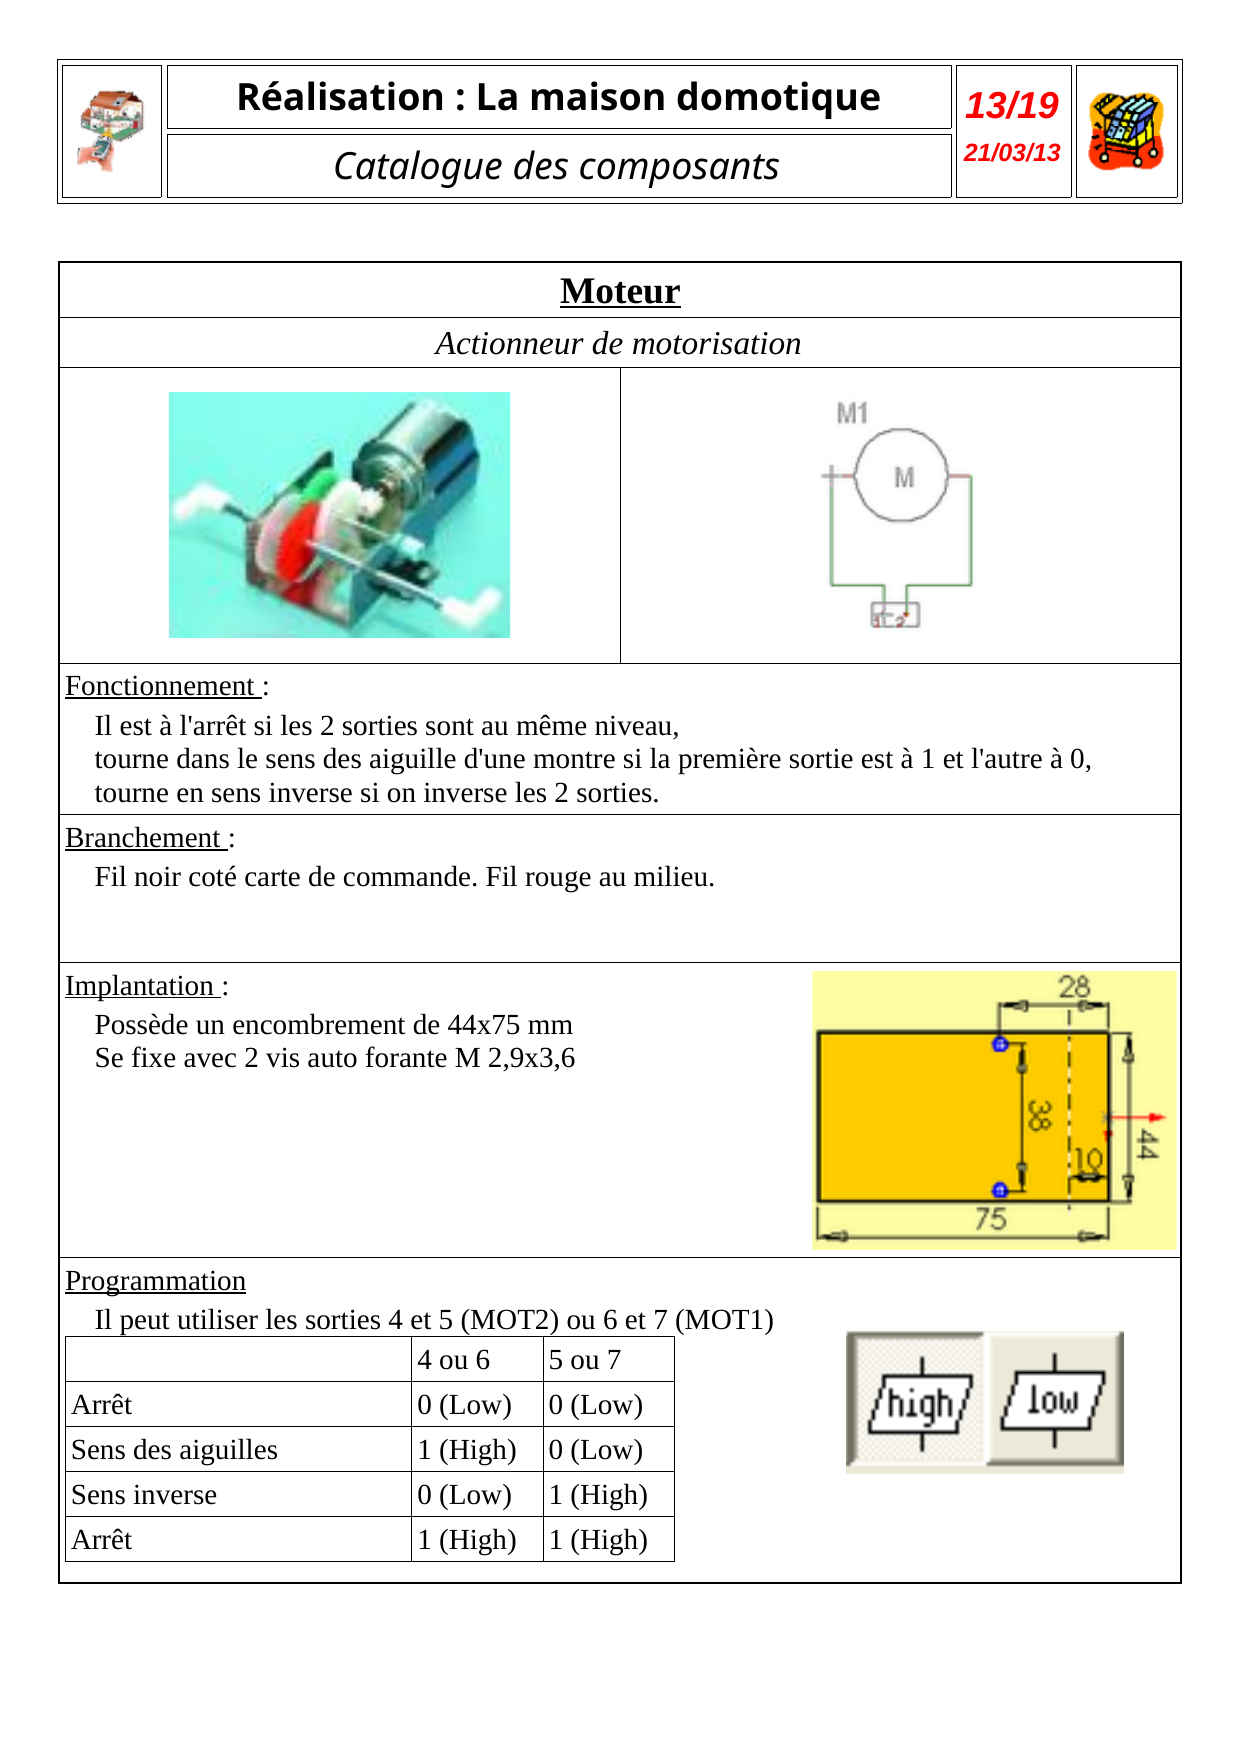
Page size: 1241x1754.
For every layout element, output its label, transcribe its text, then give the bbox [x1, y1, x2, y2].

table_cell 1 (High) [412, 1517, 543, 1561]
table_cell Programmation Il peut utiliser les sorties 4 et 5 (MOT2) ou 6 et 7 (MOT1) [60, 1258, 1180, 1582]
table_cell Fonctionnement : Il est à l'arrêt si les 2 sorties sont au même niveau, tourne dans le sens des aiguille d'une montre si la première sortie est à 1 et l'autre à 0, tourne en sens inverse si on inverse les 2 sorties. [60, 664, 1180, 814]
table_header 5 ou 7 [544, 1337, 674, 1381]
picture [77, 90, 146, 172]
table_header 4 ou 6 [412, 1337, 543, 1381]
table_cell 1 (High) [412, 1427, 543, 1471]
table_cell Sens des aiguilles [66, 1427, 411, 1471]
picture [817, 392, 984, 637]
table_cell [621, 368, 1180, 662]
table_cell 0 (Low) [544, 1427, 674, 1471]
table_cell Arrêt [66, 1517, 411, 1561]
table_header [66, 1337, 411, 1381]
table_cell Sens inverse [66, 1472, 411, 1516]
table_cell 1 (High) [544, 1472, 674, 1516]
table_cell [60, 368, 620, 662]
picture [168, 392, 511, 638]
picture [846, 1331, 1124, 1474]
table_cell 1 (High) [544, 1517, 674, 1561]
table_cell Branchement : Fil noir coté carte de commande. Fil rouge au milieu. [60, 815, 1180, 962]
table_cell Implantation : Possède un encombrement de 44x75 mm Se fixe avec 2 vis auto forante M 2,9x3,6 [60, 963, 1180, 1257]
table_cell 0 (Low) [412, 1382, 543, 1426]
table_header Moteur [60, 263, 1180, 317]
picture [812, 971, 1177, 1250]
table_cell 0 (Low) [412, 1472, 543, 1516]
picture [1086, 89, 1167, 172]
table_cell Actionneur de motorisation [60, 318, 1180, 367]
table_cell Arrêt [66, 1382, 411, 1426]
table_cell 0 (Low) [544, 1382, 674, 1426]
